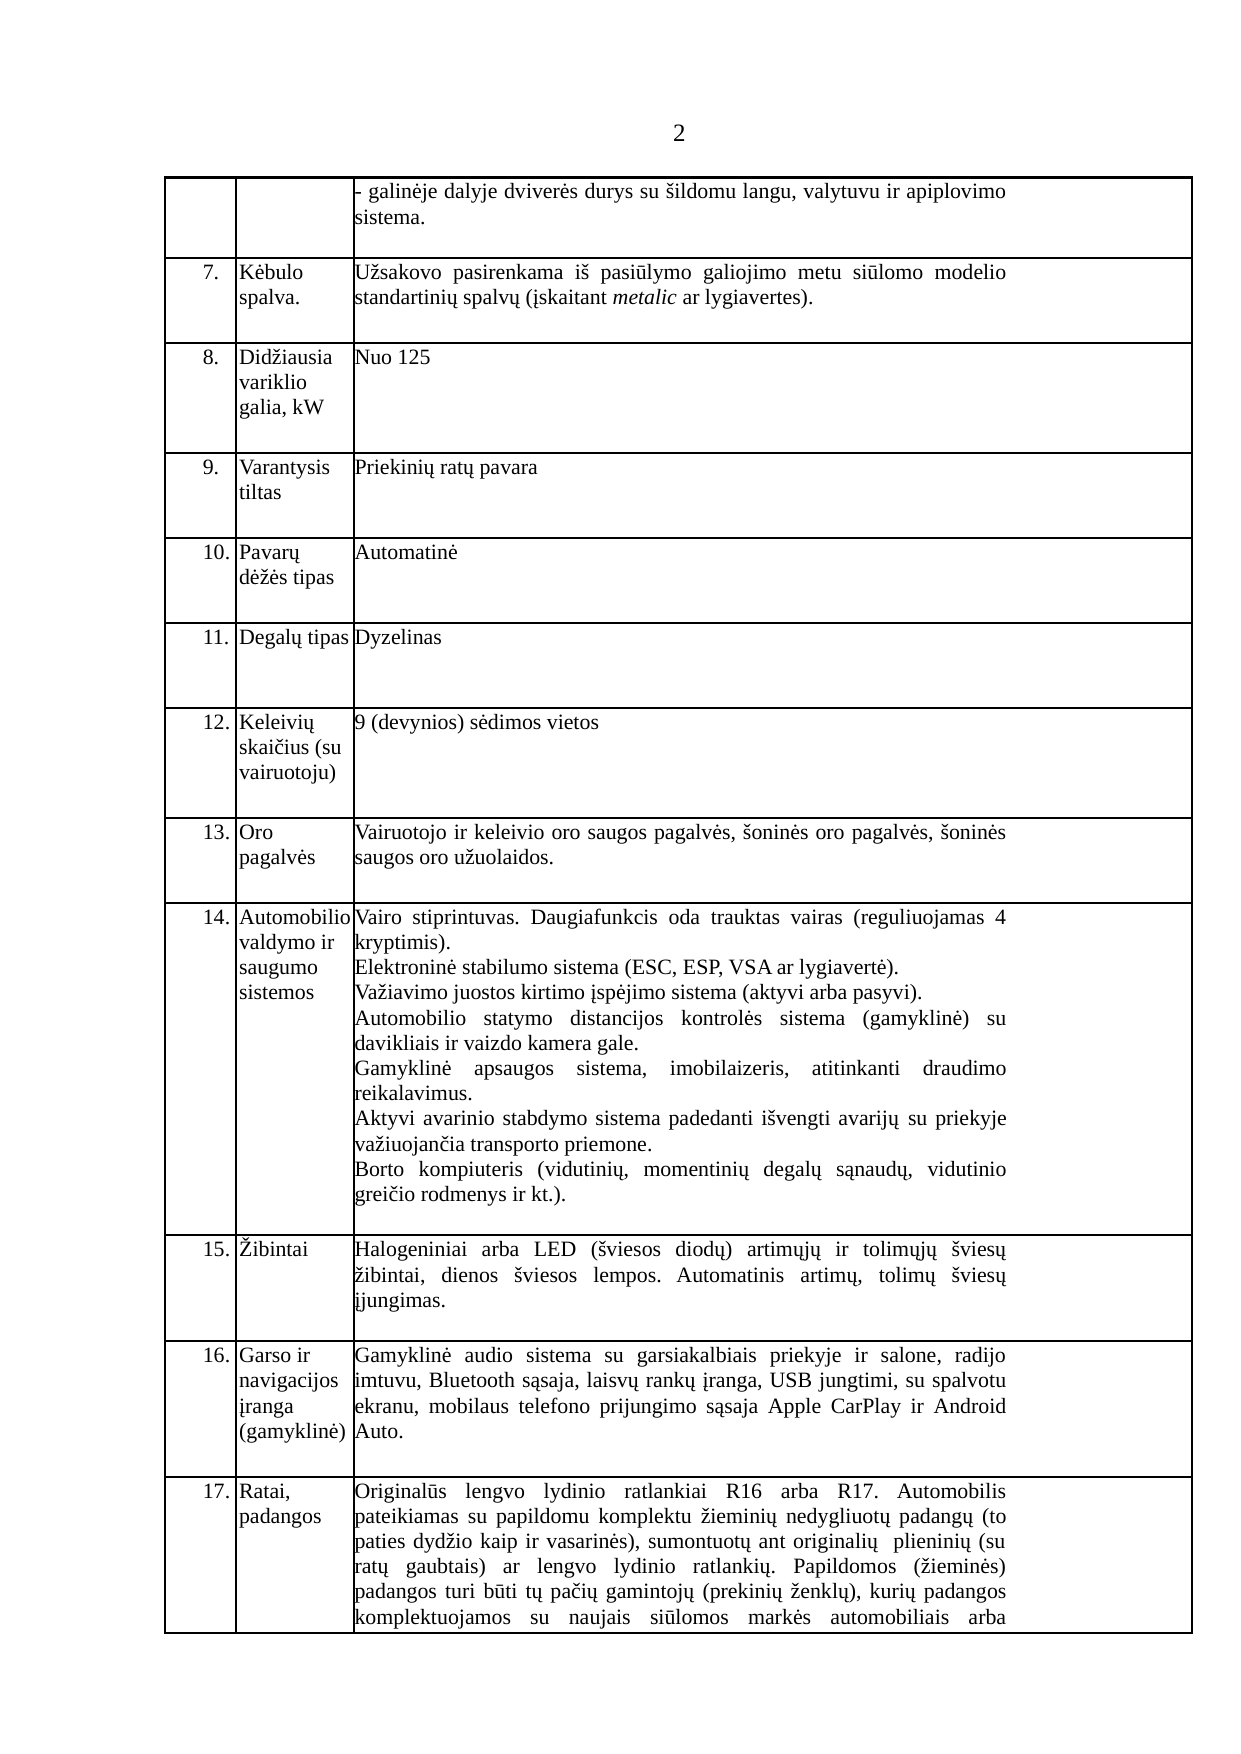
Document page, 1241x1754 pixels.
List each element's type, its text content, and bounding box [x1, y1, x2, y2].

table_cell [1010, 1236, 1191, 1340]
table_cell [166, 819, 235, 902]
table_cell [166, 539, 235, 622]
table_cell Garso ir navigacijos įranga (gamyklinė) [237, 1342, 353, 1476]
table_cell [1010, 454, 1191, 537]
table_cell [166, 904, 235, 1234]
table_cell Nuo 125 [355, 344, 1010, 452]
table_cell [166, 709, 235, 817]
table_cell [166, 179, 235, 257]
table_cell [1010, 539, 1191, 622]
table_cell [166, 1236, 235, 1340]
table_cell Kėbulo spalva. [237, 259, 353, 342]
table_cell Automobilio valdymo ir saugumo sistemos [237, 904, 353, 1234]
table_cell - galinėje dalyje dviverės durys su šildomu langu, valytuvu ir apiplovimo sistema. [355, 179, 1010, 257]
table_cell Vairo stiprintuvas. Daugiafunkcis oda trauktas vairas (reguliuojamas 4 kryptimis). Elektroninė stabilumo sistema (ESC, ESP, VSA ar lygiavertė). Važiavimo juostos kirtimo įspėjimo sistema (aktyvi arba pasyvi). Automobilio statymo distancijos kontrolės sistema (gamyklinė) su davikliais ir vaizdo kamera gale. Gamyklinė apsaugos sistema, imobilaizeris, atitinkanti draudimo reikalavimus. Aktyvi avarinio stabdymo sistema padedanti išvengti avarijų su priekyje važiuojančia transporto priemone. Borto kompiuteris (vidutinių, momentinių degalų sąnaudų, vidutinio greičio rodmenys ir kt.). [355, 904, 1010, 1234]
table_cell Priekinių ratų pavara [355, 454, 1010, 537]
table_cell Automatinė [355, 539, 1010, 622]
table_cell [1010, 819, 1191, 902]
table_cell Varantysis tiltas [237, 454, 353, 537]
table_cell 9 (devynios) sėdimos vietos [355, 709, 1010, 817]
table_cell Didžiausia variklio galia, kW [237, 344, 353, 452]
table_cell [1010, 1478, 1191, 1632]
table_cell Originalūs lengvo lydinio ratlankiai R16 arba R17. Automobilis pateikiamas su papildomu komplektu žieminių nedygliuotų padangų (to paties dydžio kaip ir vasarinės), sumontuotų ant originalių plieninių (su ratų gaubtais) ar lengvo lydinio ratlankių. Papildomos (žieminės) padangos turi būti tų pačių gamintojų (prekinių ženklų), kurių padangos komplektuojamos su naujais siūlomos markės automobiliais arba [355, 1478, 1010, 1632]
table_cell Vairuotojo ir keleivio oro saugos pagalvės, šoninės oro pagalvės, šoninės saugos oro užuolaidos. [355, 819, 1010, 902]
table_cell [1010, 624, 1191, 707]
table_cell Degalų tipas [237, 624, 353, 707]
table_cell Halogeniniai arba LED (šviesos diodų) artimųjų ir tolimųjų šviesų žibintai, dienos šviesos lempos. Automatinis artimų, tolimų šviesų įjungimas. [355, 1236, 1010, 1340]
table_cell [166, 1478, 235, 1632]
table_cell [166, 624, 235, 707]
table_cell Užsakovo pasirenkama iš pasiūlymo galiojimo metu siūlomo modelio standartinių spalvų (įskaitant metalic ar lygiavertes). [355, 259, 1010, 342]
table_cell [1010, 709, 1191, 817]
table_cell [1010, 1342, 1191, 1476]
table_cell Ratai, padangos [237, 1478, 353, 1632]
table_cell [166, 454, 235, 537]
table_cell Gamyklinė audio sistema su garsiakalbiais priekyje ir salone, radijo imtuvu, Bluetooth sąsaja, laisvų rankų įranga, USB jungtimi, su spalvotu ekranu, mobilaus telefono prijungimo sąsaja Apple CarPlay ir Android Auto. [355, 1342, 1010, 1476]
table_cell [166, 344, 235, 452]
table_cell Žibintai [237, 1236, 353, 1340]
table_cell [166, 259, 235, 342]
table_cell [237, 179, 353, 257]
table_cell [1010, 259, 1191, 342]
table_cell Oro pagalvės [237, 819, 353, 902]
table_cell Pavarų dėžės tipas [237, 539, 353, 622]
table_cell [1010, 904, 1191, 1234]
table_cell [166, 1342, 235, 1476]
table_cell Dyzelinas [355, 624, 1010, 707]
table_cell Keleivių skaičius (su vairuotoju) [237, 709, 353, 817]
table_cell [1010, 179, 1191, 257]
table_cell [1010, 344, 1191, 452]
